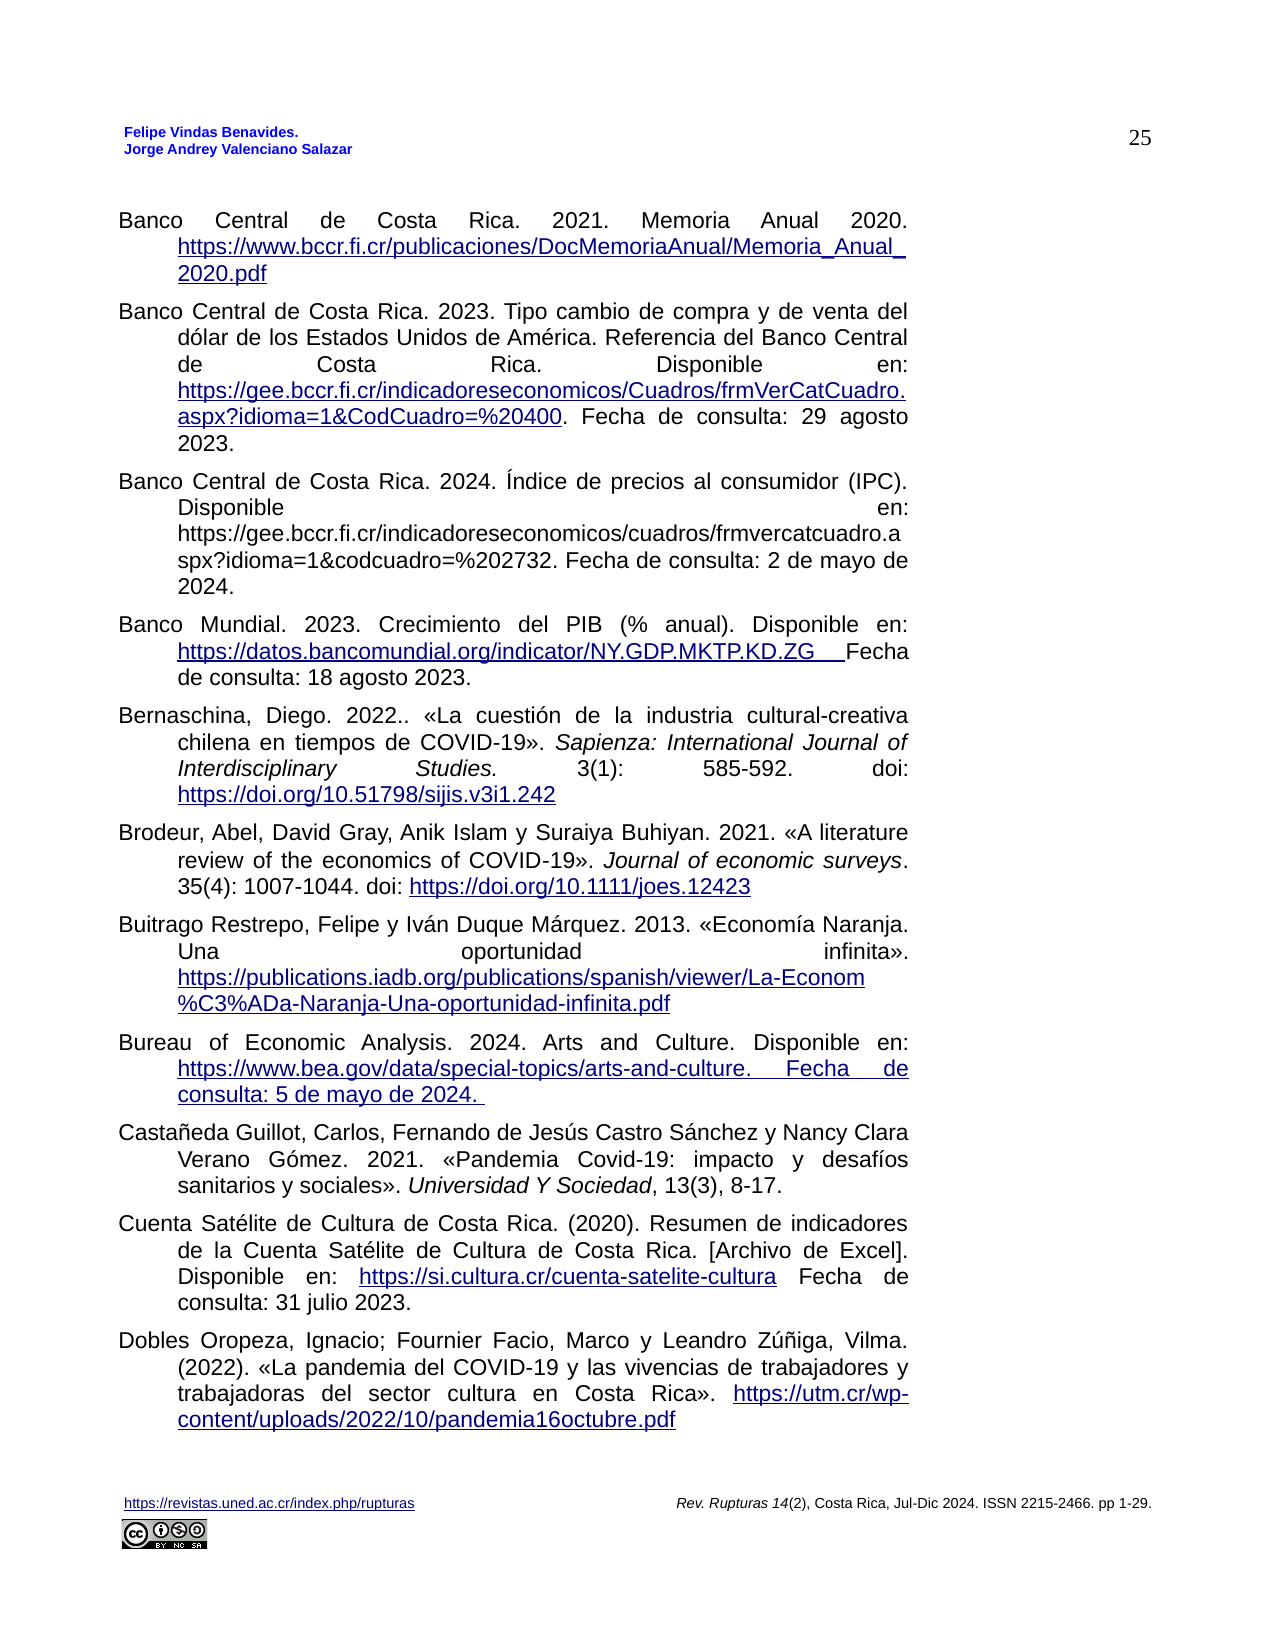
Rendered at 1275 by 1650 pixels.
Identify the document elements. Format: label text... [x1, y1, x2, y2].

picture [121, 1519, 208, 1549]
text Castañeda Guillot, Carlos, Fernando de Jesús Castro Sánchez y Nancy Clara Verano Gómez. 2021. «Pandemia Covid-19: impacto y desafíos sanitarios y sociales». Universidad Y Sociedad, 13(3), 8-17. [118, 1119, 909, 1198]
text Banco Mundial. 2023. Crecimiento del PIB (% anual). Disponible en: https://datos.bancomundial.org/indicator/NY.GDP.MKTP.KD.ZG Fecha de consulta: 18 agosto 2023. [118, 611, 909, 690]
text Banco Central de Costa Rica. 2021. Memoria Anual 2020. https://www.bccr.fi.cr/publicaciones/DocMemoriaAnual/Memoria_Anual_2020.pdf [118, 207, 909, 286]
text Dobles Oropeza, Ignacio; Fournier Facio, Marco y Leandro Zúñiga, Vilma. (2022). «La pandemia del COVID-19 y las vivencias de trabajadores y trabajadoras del sector cultura en Costa Rica». https://utm.cr/wp-content/uploads/2022/10/pandemia16octubre.pdf [118, 1327, 909, 1433]
text Buitrago Restrepo, Felipe y Iván Duque Márquez. 2013. «Economía Naranja. Una oportunidad infinita». https://publications.iadb.org/publications/spanish/viewer/La-Econom%C3%ADa-Naranja-Una-oportunidad-infinita.pdf [118, 911, 909, 1017]
text Bureau of Economic Analysis. 2024. Arts and Culture. Disponible en: https://www.bea.gov/data/special-topics/arts-and-culture. Fecha de consulta: 5 de mayo de 2024. [118, 1028, 909, 1108]
text Bernaschina, Diego. 2022.. «La cuestión de la industria cultural-creativa chilena en tiempos de COVID-19». Sapienza: International Journal of Interdisciplinary Studies. 3(1): 585-592. doi: https://doi.org/10.51798/sijis.v3i1.242 [118, 702, 909, 807]
text Brodeur, Abel, David Gray, Anik Islam y Suraiya Buhiyan. 2021. «A literature review of the economics of COVID‐19». Journal of economic surveys. 35(4): 1007-1044. doi: https://doi.org/10.1111/joes.12423 [118, 819, 909, 899]
text Cuenta Satélite de Cultura de Costa Rica. (2020). Resumen de indicadores de la Cuenta Satélite de Cultura de Costa Rica. [Archivo de Excel]. Disponible en: https://si.cultura.cr/cuenta-satelite-cultura Fecha de consulta: 31 julio 2023. [118, 1210, 909, 1316]
text Banco Central de Costa Rica. 2023. Tipo cambio de compra y de venta del dólar de los Estados Unidos de América. Referencia del Banco Central de Costa Rica. Disponible en: https://gee.bccr.fi.cr/indicadoreseconomicos/Cuadros/frmVerCatCuadro.aspx?idioma=1&CodCuadro=%20400. Fecha de consulta: 29 agosto 2023. [118, 298, 909, 456]
text Banco Central de Costa Rica. 2024. Índice de precios al consumidor (IPC). Disponible en: https://gee.bccr.fi.cr/indicadoreseconomicos/cuadros/frmvercatcuadro.aspx?idioma=1&codcuadro=%202732. Fecha de consulta: 2 de mayo de 2024. [118, 468, 909, 599]
